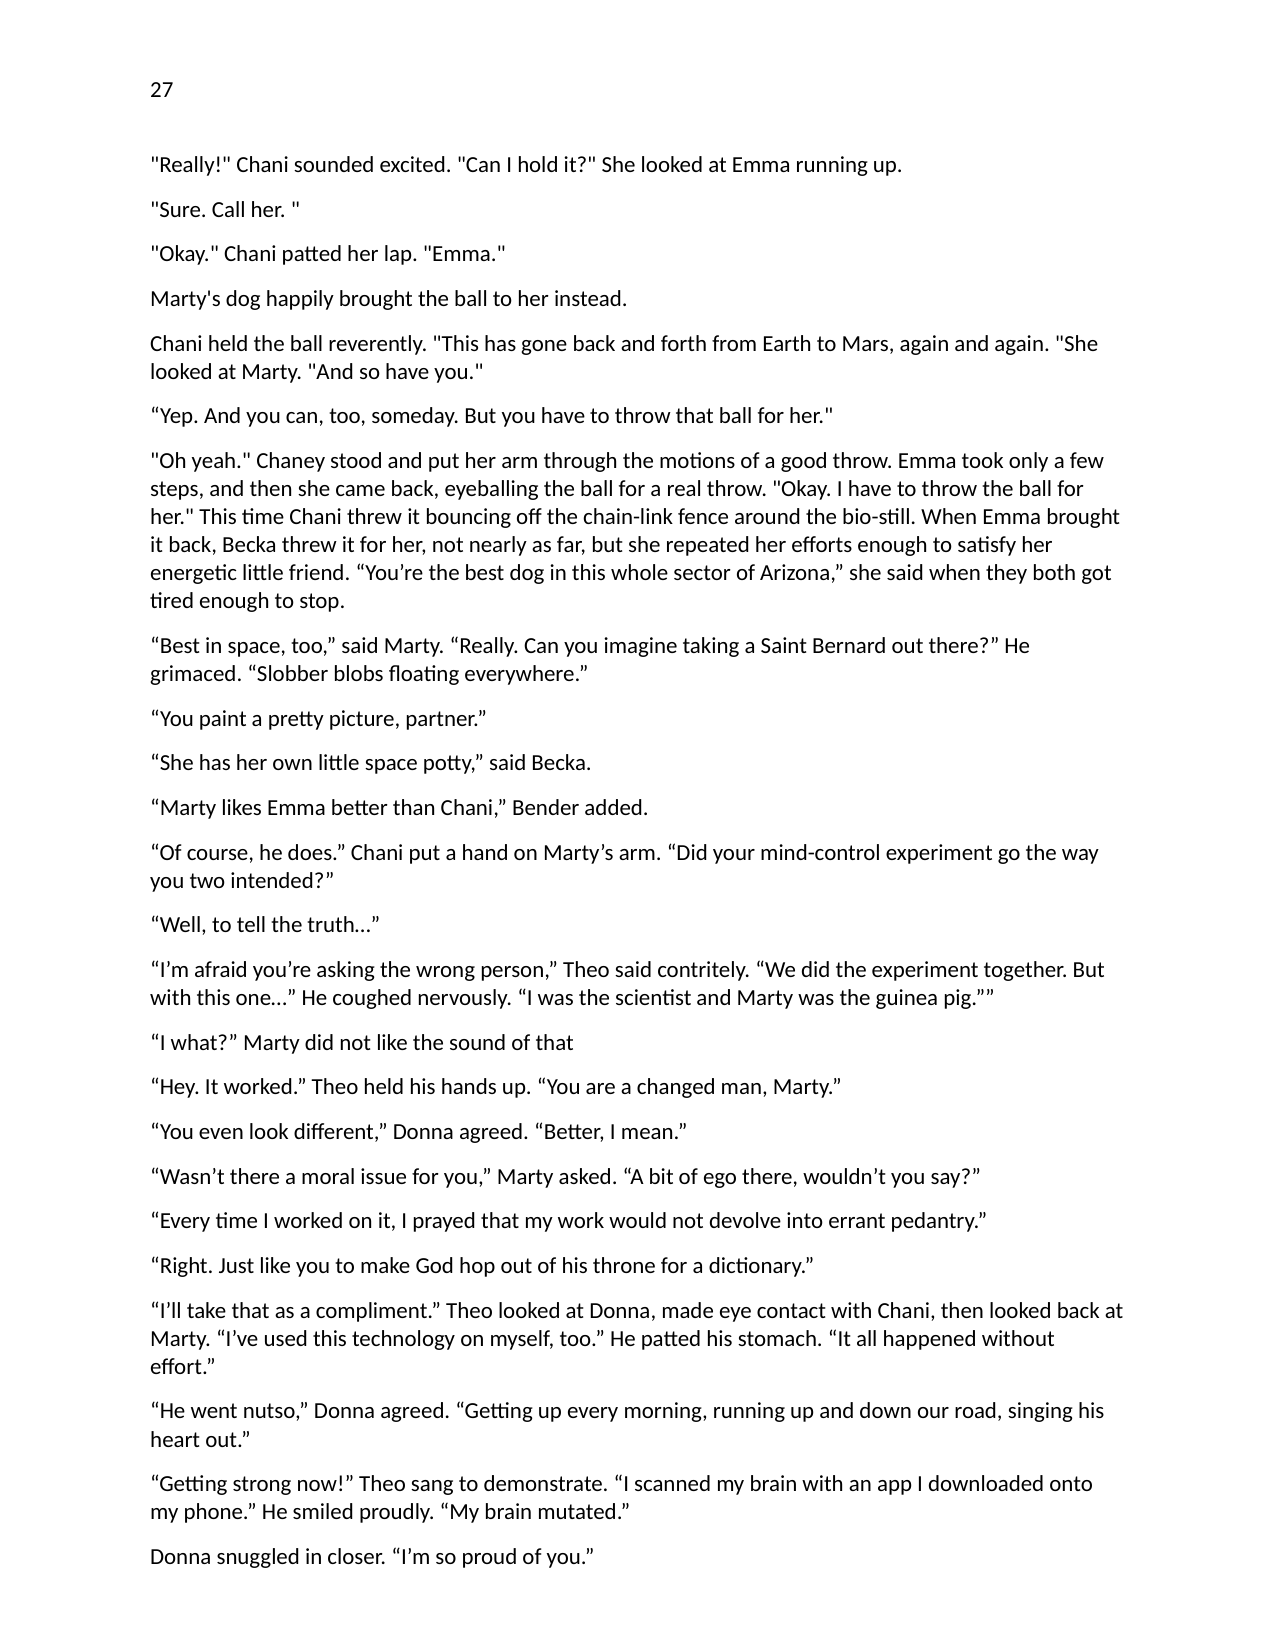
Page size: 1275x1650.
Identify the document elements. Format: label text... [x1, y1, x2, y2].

text “She has her own little space potty,” said Becka. [150, 748, 1125, 776]
text "Sure. Call her. " [150, 195, 1125, 223]
text “Every time I worked on it, I prayed that my work would not devolve into errant pedantry.” [150, 1207, 1125, 1234]
text Chani held the ball reverently. "This has gone back and forth from Earth to Mars, again and again. "She looked at Marty. "And so have you." [150, 329, 1125, 385]
text “Getting strong now!” Theo sang to demonstrate. “I scanned my brain with an app I downloaded onto my phone.” He smiled proudly. “My brain mutated.” [150, 1469, 1125, 1525]
text “Best in space, too,” said Marty. “Really. Can you imagine taking a Saint Bernard out there?” He grimaced. “Slobber blobs floating everywhere.” [150, 631, 1125, 687]
text "Really!" Chani sounded excited. "Can I hold it?" She looked at Emma running up. [150, 150, 1125, 178]
text “Wasn’t there a moral issue for you,” Marty asked. “A bit of ego there, wouldn’t you say?” [150, 1162, 1125, 1190]
text "Okay." Chani patted her lap. "Emma." [150, 239, 1125, 267]
text “He went nutso,” Donna agreed. “Getting up every morning, running up and down our road, singing his heart out.” [150, 1397, 1125, 1453]
text “I what?” Marty did not like the sound of that [150, 1028, 1125, 1056]
text “Of course, he does.” Chani put a hand on Marty’s arm. “Did your mind-control experiment go the way you two intended?” [150, 838, 1125, 894]
text “I’ll take that as a compliment.” Theo looked at Donna, made eye contact with Chani, then looked back at Marty. “I’ve used this technology on myself, too.” He patted his stomach. “It all happened without effort.” [150, 1296, 1125, 1380]
text “Hey. It worked.” Theo held his hands up. “You are a changed man, Marty.” [150, 1072, 1125, 1101]
text “Right. Just like you to make God hop out of his throne for a dictionary.” [150, 1251, 1125, 1279]
text "Oh yeah." Chaney stood and put her arm through the motions of a good throw. Emma took only a few steps, and then she came back, eyeballing the ball for a real throw. "Okay. I have to throw the ball for her." This time Chani threw it bouncing off the chain-link fence around the bio-still. When Emma brought it back, Becka threw it for her, not nearly as far, but she repeated her efforts enough to satisfy her energetic little friend. “You’re the best dog in this whole sector of Arizona,” she said when they both got tired enough to stop. [150, 446, 1125, 614]
text “Marty likes Emma better than Chani,” Bender added. [150, 793, 1125, 821]
text “Yep. And you can, too, someday. But you have to throw that ball for her." [150, 401, 1125, 429]
text “Well, to tell the truth…” [150, 910, 1125, 938]
text Donna snuggled in closer. “I’m so proud of you.” [150, 1542, 1125, 1570]
text “You paint a pretty picture, partner.” [150, 704, 1125, 732]
text “You even look different,” Donna agreed. “Better, I mean.” [150, 1117, 1125, 1145]
text “I’m afraid you’re asking the wrong person,” Theo said contritely. “We did the experiment together. But with this one…” He coughed nervously. “I was the scientist and Marty was the guinea pig.”” [150, 955, 1125, 1011]
text Marty's dog happily brought the ball to her instead. [150, 284, 1125, 312]
